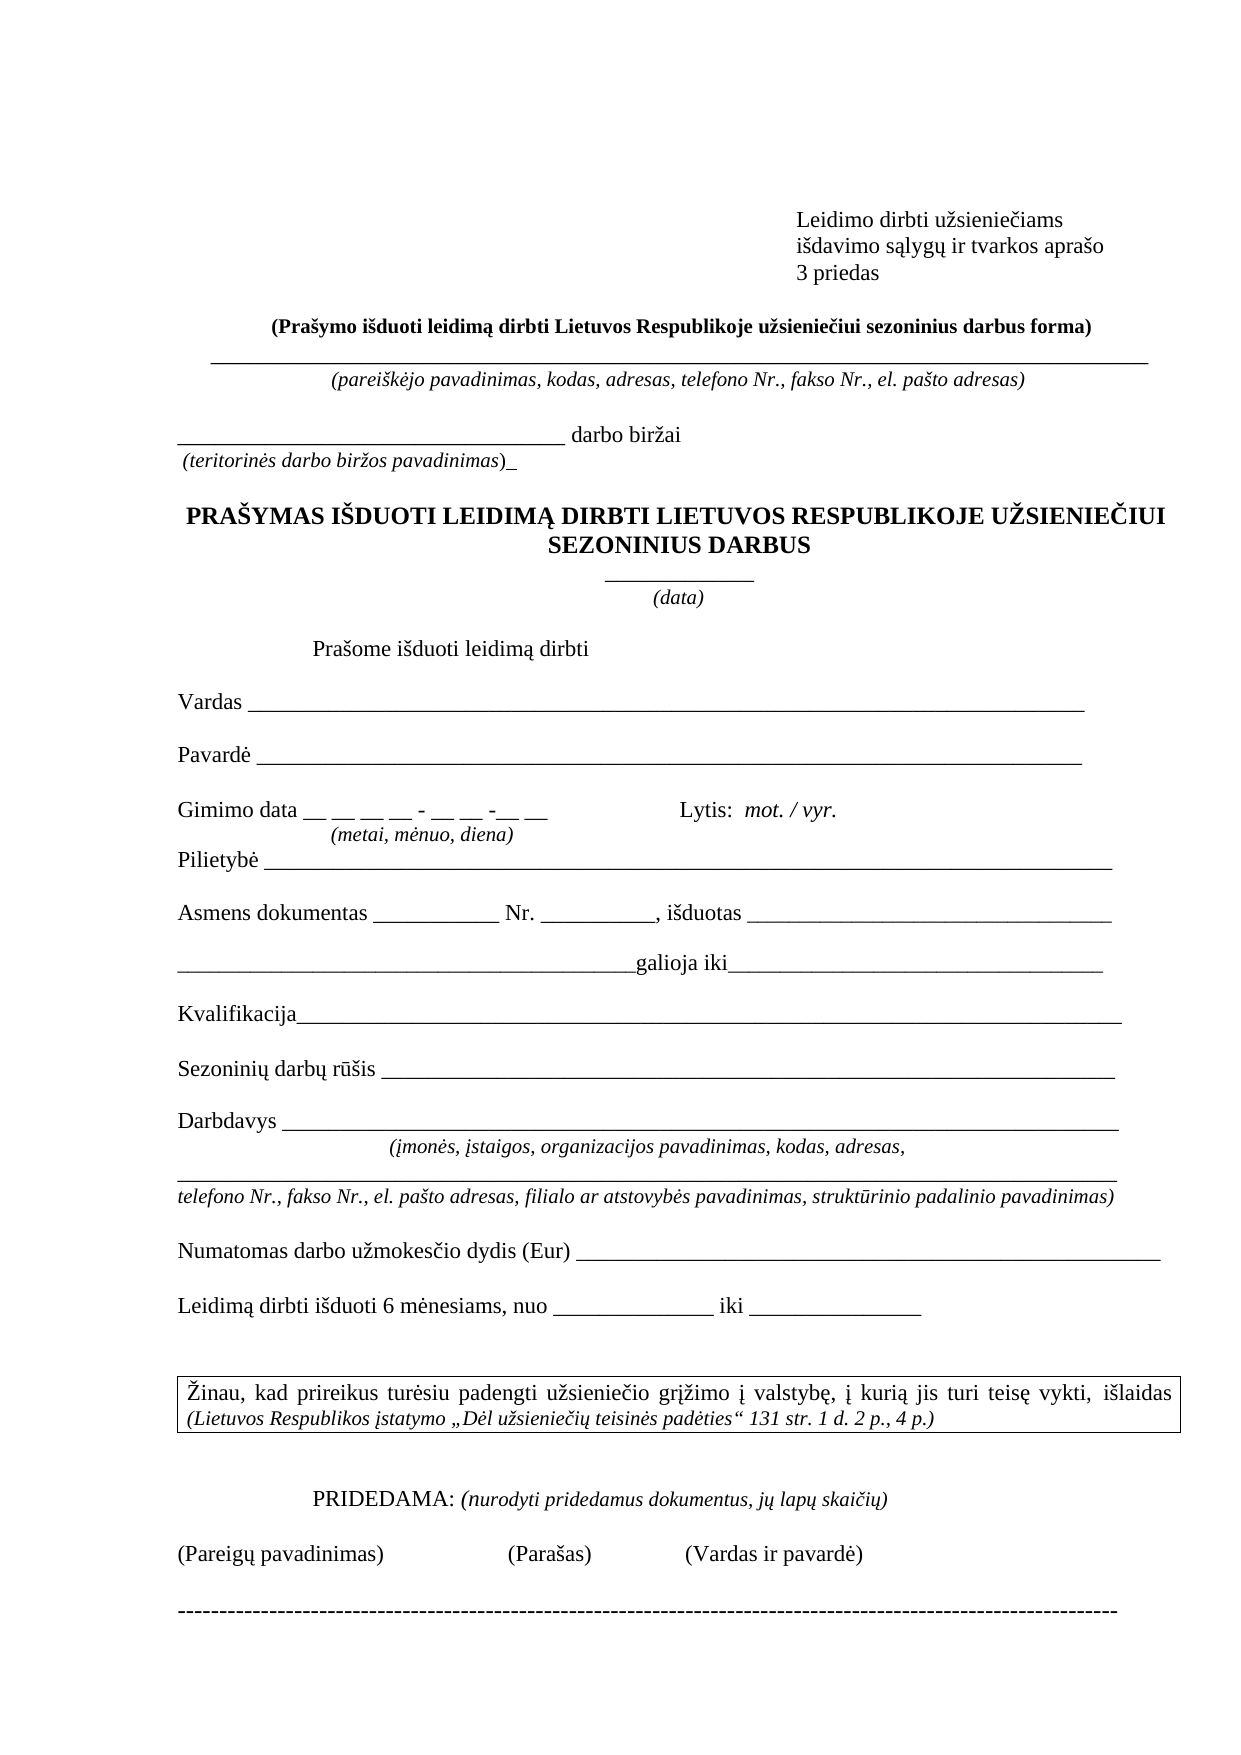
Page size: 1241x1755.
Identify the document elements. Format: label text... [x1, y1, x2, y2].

text telefono Nr., fakso Nr., el. pašto adresas, filialo ar atstovybės pavadinimas, struktūrinio padalinio pavadinimas) [177, 1184, 1181, 1208]
text (pareiškėjo pavadinimas, kodas, adresas, telefono Nr., fakso Nr., el. pašto adresas) [177, 367, 1181, 391]
text _______________________________ darbo biržai [177, 419, 1181, 448]
text Žinau, kad prireikus turėsiu padengti užsieniečio grįžimo į valstybę, į kurią jis turi teisę vykti, išlaidas (Lietuvos Respublikos įstatymo „Dėl užsieniečių teisinės padėties“ 131 str. 1 d. 2 p., 4 p.) [178, 1377, 1180, 1432]
text PRAŠYMAS IŠDUOTI LEIDIMĄ DIRBTI LIETUVOS RESPUBLIKOJE UŽSIENIEČIUI [177, 501, 1181, 530]
text Sezoninių darbų rūšis ________________________________________________________________ [177, 1055, 1181, 1081]
text (Prašymo išduoti leidimą dirbti Lietuvos Respublikoje užsieniečiui sezoninius darbus forma) [177, 314, 1181, 338]
text Pavardė ________________________________________________________________________ [177, 741, 1181, 767]
text Vardas _________________________________________________________________________ [177, 688, 1181, 714]
text Prašome išduoti leidimą dirbti [177, 635, 1181, 662]
text Numatomas darbo užmokesčio dydis (Eur) ___________________________________________________ [177, 1237, 1181, 1263]
text Kvalifikacija________________________________________________________________________ [177, 1000, 1181, 1026]
text (metai, mėnuo, diena) [177, 822, 1181, 846]
text ___________________________________________________________________________ [177, 338, 1181, 367]
text (teritorinės darbo biržos pavadinimas) [177, 448, 1181, 472]
text Asmens dokumentas ___________ Nr. __________, išduotas ___________________________________ [177, 899, 1181, 925]
text Leidimą dirbti išduoti 6 mėnesiams, nuo ______________ iki _______________ [177, 1292, 1181, 1318]
text SEZONINIUS DARBUS [177, 530, 1181, 558]
text 3 priedas [177, 259, 1181, 285]
text ____________________________________________galioja iki____________________________________ [177, 949, 1181, 976]
text išdavimo sąlygų ir tvarkos aprašo [177, 232, 1181, 259]
text PRIDEDAMA: (nurodyti pridedamus dokumentus, jų lapų skaičių) [177, 1485, 1181, 1512]
text ----------------------------------------------------------------------------------------------------------------- [177, 1596, 1181, 1624]
text (data) [177, 585, 1181, 609]
text Gimimo data __ __ __ __ - __ __ -__ __ Lytis: mot. / vyr. [177, 796, 1181, 822]
text Darbdavys _________________________________________________________________________ [177, 1107, 1181, 1134]
text Leidimo dirbti užsieniečiams [177, 206, 1181, 232]
text _____________ [177, 558, 1181, 585]
text Pilietybė __________________________________________________________________________ [177, 846, 1181, 872]
text (Pareigų pavadinimas) (Parašas) (Vardas ir pavardė) [177, 1541, 1181, 1567]
text __________________________________________________________________________________ [177, 1158, 1181, 1184]
text (įmonės, įstaigos, organizacijos pavadinimas, kodas, adresas, [177, 1134, 1181, 1158]
